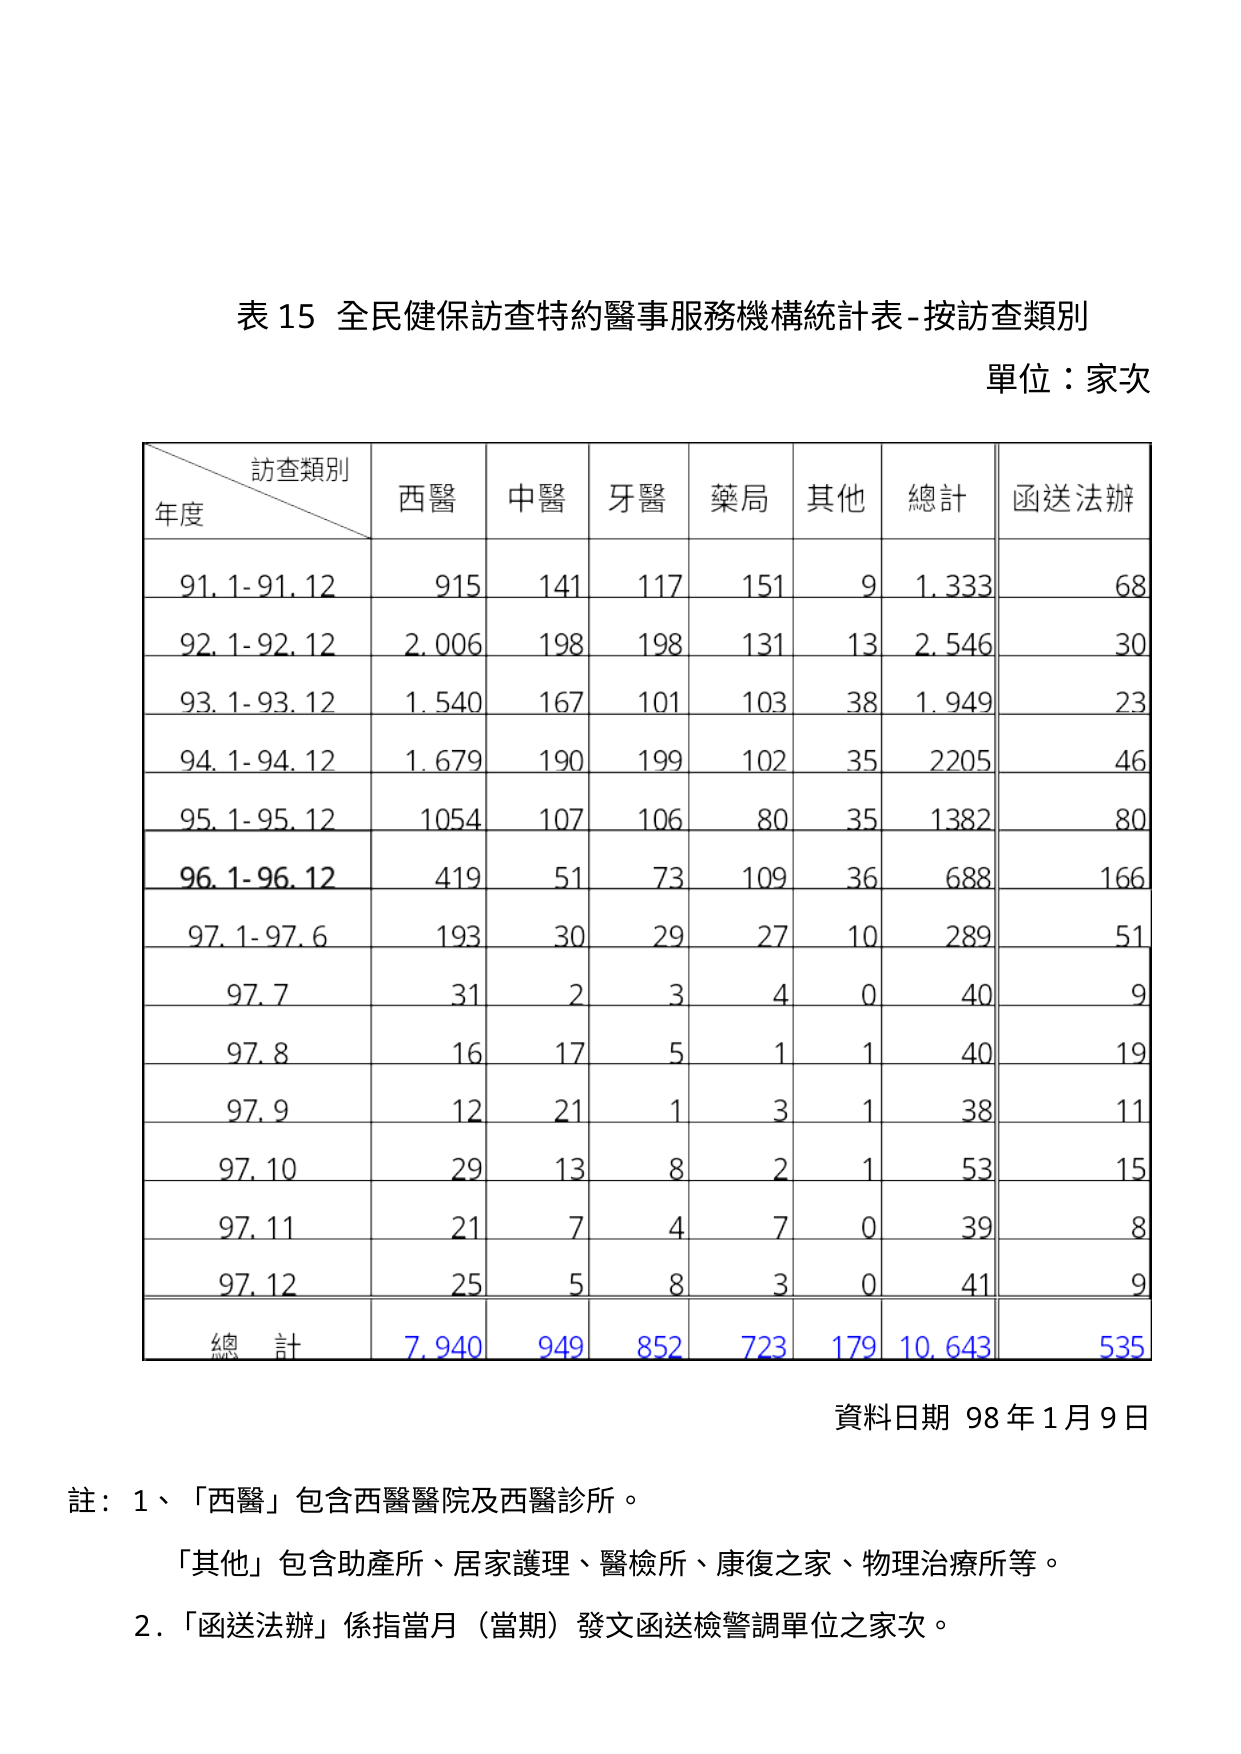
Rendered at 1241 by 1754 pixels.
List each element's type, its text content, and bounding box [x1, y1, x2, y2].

text 「其他」包含助產所、居家護理、醫檢所、康復之家、物理治療所等。 [133, 1520, 1172, 1583]
text 表15 全民健保訪查特約醫事服務機構統計表-按訪查類別 [154, 273, 1172, 335]
text 註: 1、「西醫」包含西醫醫院及西醫診所。 [67, 1458, 1172, 1520]
text 單位：家次 [89, 335, 1152, 398]
text 資料日期 98年1月9日 [89, 1374, 1152, 1436]
text 2.「函送法辦」係指當月（當期）發文函送檢警調單位之家次。 [133, 1583, 1172, 1645]
